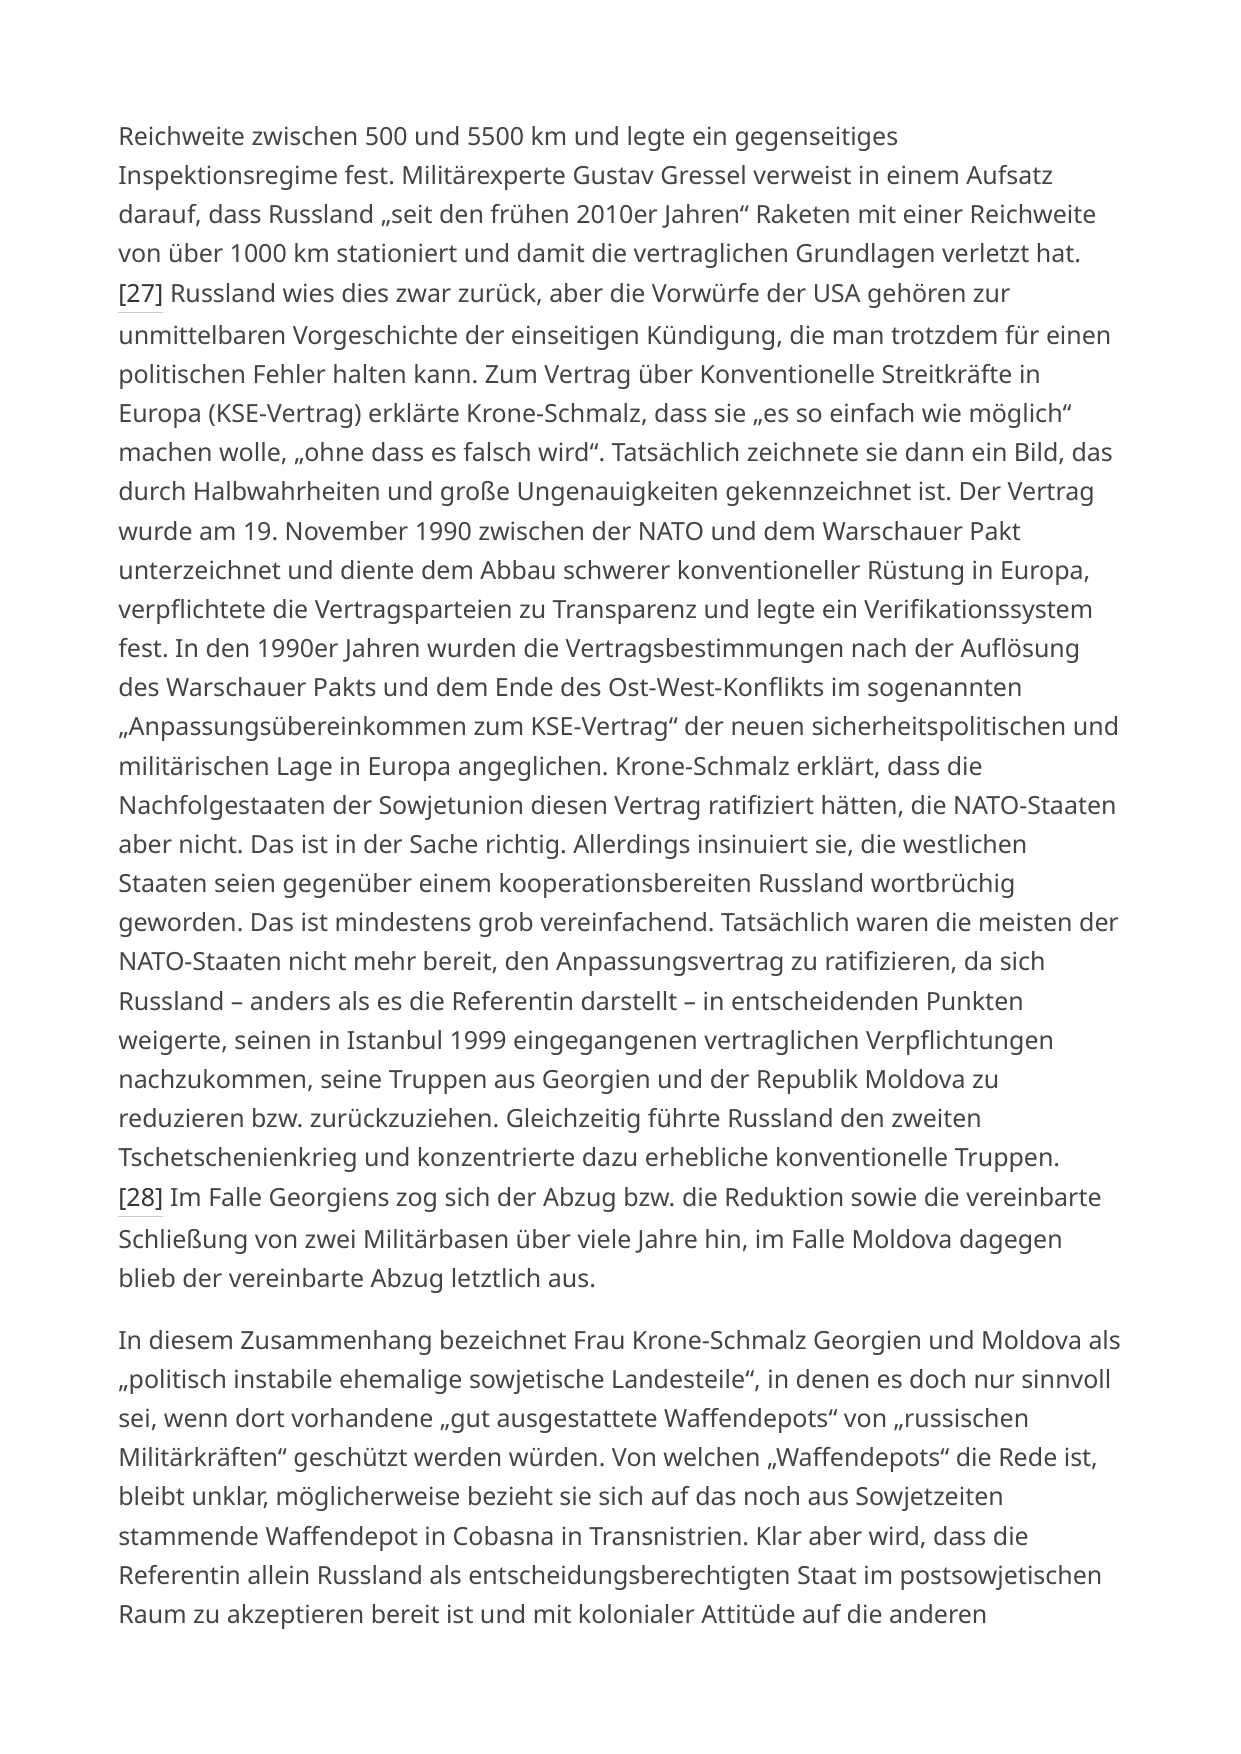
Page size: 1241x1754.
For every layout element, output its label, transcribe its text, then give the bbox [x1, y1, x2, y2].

text Reichweite zwischen 500 und 5500 km und legte ein gegenseitiges Inspektionsregime fest. Militärexperte Gustav Gressel verweist in einem Aufsatz darauf, dass Russland „seit den frühen 2010er Jahren“ Raketen mit einer Reichweite von über 1000 km stationiert und damit die vertraglichen Grundlagen verletzt hat.[27] Russland wies dies zwar zurück, aber die Vorwürfe der USA gehören zur unmittelbaren Vorgeschichte der einseitigen Kündigung, die man trotzdem für einen politischen Fehler halten kann. Zum Vertrag über Konventionelle Streitkräfte in Europa (KSE-Vertrag) erklärte Krone-Schmalz, dass sie „es so einfach wie möglich“ machen wolle, „ohne dass es falsch wird“. Tatsächlich zeichnete sie dann ein Bild, das durch Halbwahrheiten und große Ungenauigkeiten gekennzeichnet ist. Der Vertrag wurde am 19. November 1990 zwischen der NATO und dem Warschauer Pakt unterzeichnet und diente dem Abbau schwerer konventioneller Rüstung in Europa, verpflichtete die Vertragsparteien zu Transparenz und legte ein Verifikationssystem fest. In den 1990er Jahren wurden die Vertragsbestimmungen nach der Auflösung des Warschauer Pakts und dem Ende des Ost-West-Konflikts im sogenannten „Anpassungsübereinkommen zum KSE-Vertrag“ der neuen sicherheitspolitischen und militärischen Lage in Europa angeglichen. Krone-Schmalz erklärt, dass die Nachfolgestaaten der Sowjetunion diesen Vertrag ratifiziert hätten, die NATO-Staaten aber nicht. Das ist in der Sache richtig. Allerdings insinuiert sie, die westlichen Staaten seien gegenüber einem kooperationsbereiten Russland wortbrüchig geworden. Das ist mindestens grob vereinfachend. Tatsächlich waren die meisten der NATO-Staaten nicht mehr bereit, den Anpassungsvertrag zu ratifizieren, da sich Russland – anders als es die Referentin darstellt – in entscheidenden Punkten weigerte, seinen in Istanbul 1999 eingegangenen vertraglichen Verpflichtungen nachzukommen, seine Truppen aus Georgien und der Republik Moldova zu reduzieren bzw. zurückzuziehen. Gleichzeitig führte Russland den zweiten Tschetschenienkrieg und konzentrierte dazu erhebliche konventionelle Truppen.[28] Im Falle Georgiens zog sich der Abzug bzw. die Reduktion sowie die vereinbarte Schließung von zwei Militärbasen über viele Jahre hin, im Falle Moldova dagegen blieb der vereinbarte Abzug letztlich aus. [118, 118, 1122, 1295]
text In diesem Zusammenhang bezeichnet Frau Krone-Schmalz Georgien und Moldova als „politisch instabile ehemalige sowjetische Landesteile“, in denen es doch nur sinnvoll sei, wenn dort vorhandene „gut ausgestattete Waffendepots“ von „russischen Militärkräften“ geschützt werden würden. Von welchen „Waffendepots“ die Rede ist, bleibt unklar, möglicherweise bezieht sie sich auf das noch aus Sowjetzeiten stammende Waffendepot in Cobasna in Transnistrien. Klar aber wird, dass die Referentin allein Russland als entscheidungsberechtigten Staat im postsowjetischen Raum zu akzeptieren bereit ist und mit kolonialer Attitüde auf die anderen [118, 1322, 1122, 1631]
